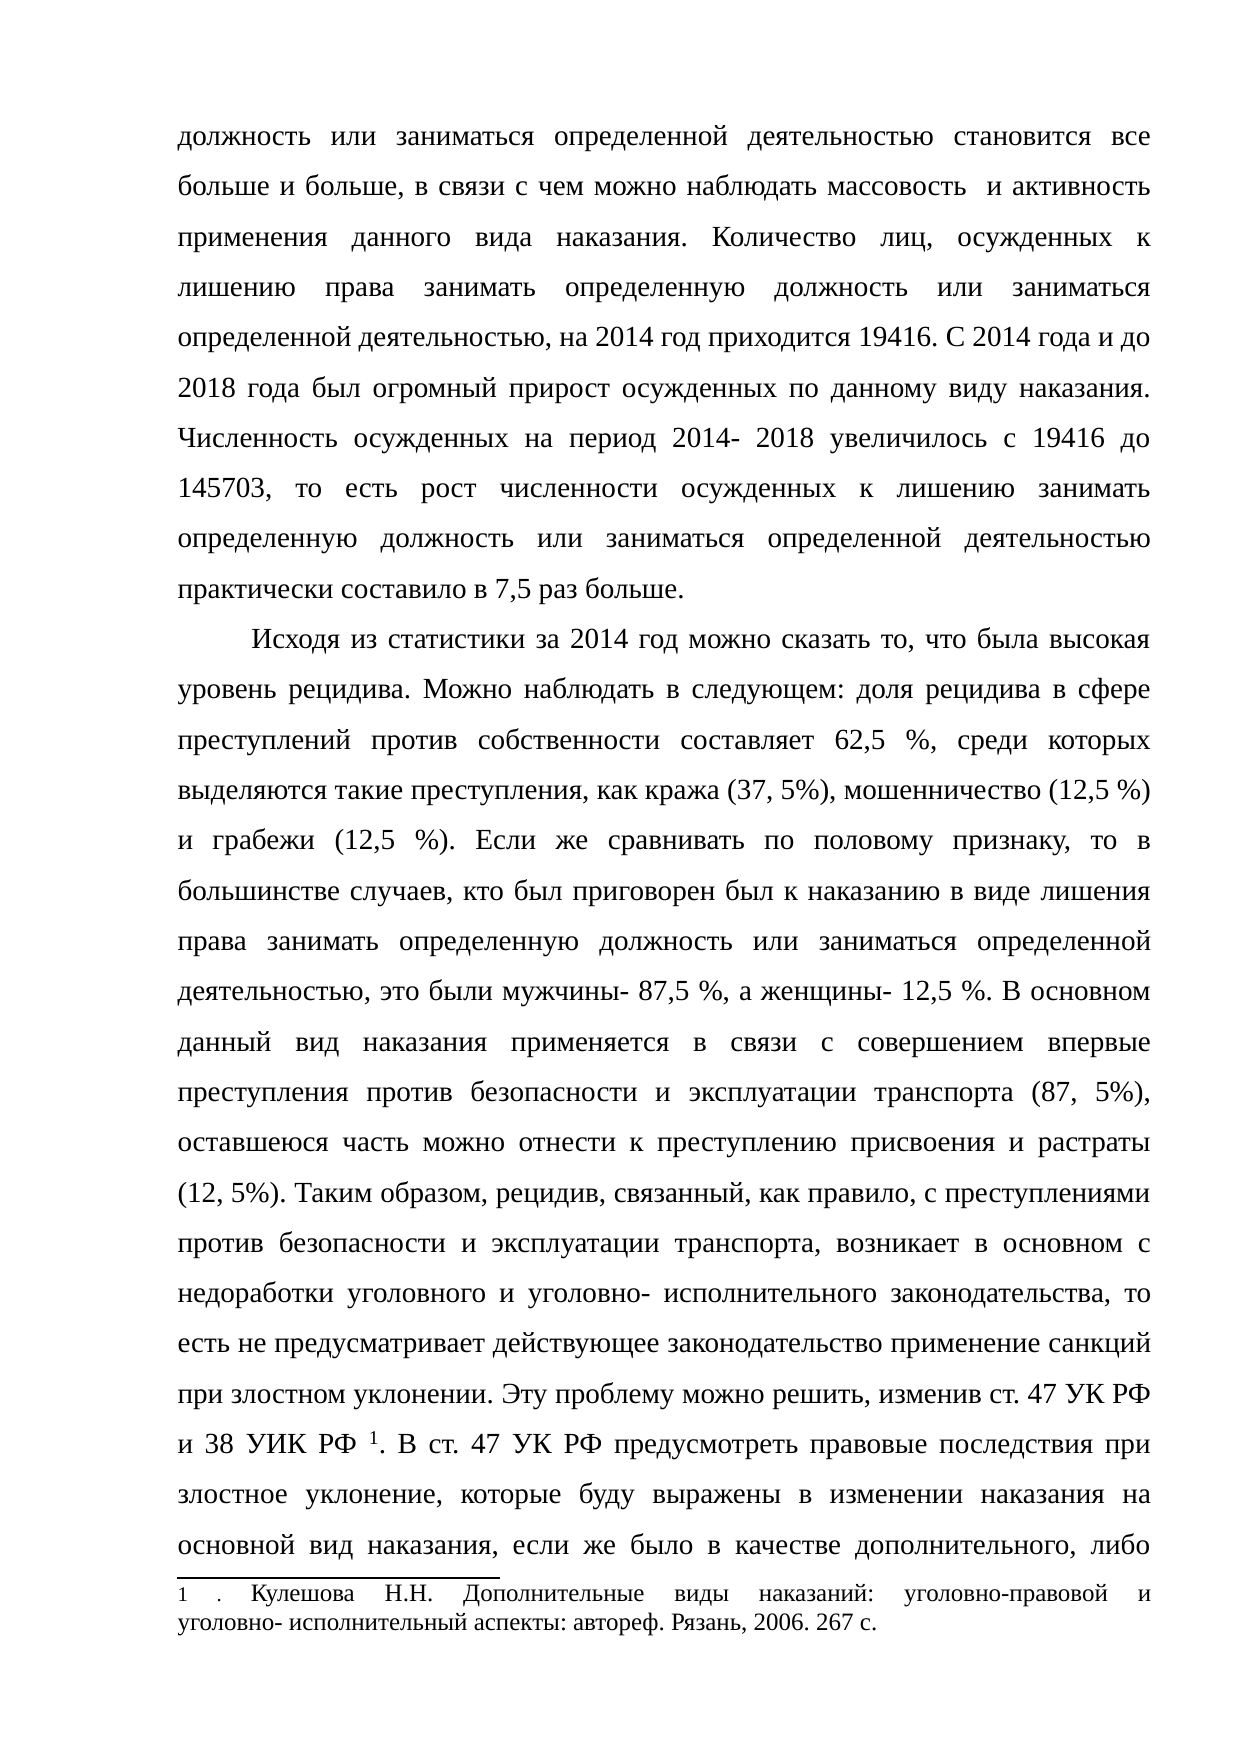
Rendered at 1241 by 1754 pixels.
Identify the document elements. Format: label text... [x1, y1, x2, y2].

text должность или заниматься определенной деятельностью становится все больше и больше, в связи с чем можно наблюдать массовость и активность применения данного вида наказания. Количество лиц, осужденных к лишению права занимать определенную должность или заниматься определенной деятельностью, на 2014 год приходится 19416. С 2014 года и до 2018 года был огромный прирост осужденных по данному виду наказания. Численность осужденных на период 2014- 2018 увеличилось с 19416 до 145703, то есть рост численности осужденных к лишению занимать определенную должность или заниматься определенной деятельностью практически составило в 7,5 раз больше. [177, 118, 1152, 604]
text . Кулешова Н.Н. Дополнительные виды наказаний: уголовно-правовой и уголовно- исполнительный аспекты: автореф. Рязань, 2006. 267 с. [177, 1578, 1152, 1636]
text Исходя из статистики за 2014 год можно сказать то, что была высокая уровень рецидива. Можно наблюдать в следующем: доля рецидива в сфере преступлений против собственности составляет 62,5 %, среди которых выделяются такие преступления, как кража (37, 5%), мошенничество (12,5 %) и грабежи (12,5 %). Если же сравнивать по половому признаку, то в большинстве случаев, кто был приговорен был к наказанию в виде лишения права занимать определенную должность или заниматься определенной деятельностью, это были мужчины- 87,5 %, а женщины- 12,5 %. В основном данный вид наказания применяется в связи с совершением впервые преступления против безопасности и эксплуатации транспорта (87, 5%), оставшеюся часть можно отнести к преступлению присвоения и растраты (12, 5%). Таким образом, рецидив, связанный, как правило, с преступлениями против безопасности и эксплуатации транспорта, возникает в основном с недоработки уголовного и уголовно- исполнительного законодательства, то есть не предусматривает действующее законодательство применение санкций при злостном уклонении. Эту проблему можно решить, изменив ст. 47 УК РФ и 38 УИК РФ . В ст. 47 УК РФ предусмотреть правовые последствия при злостное уклонение, которые буду выражены в изменении наказания на основной вид наказания, если же было в качестве дополнительного, либо [177, 621, 1152, 1560]
